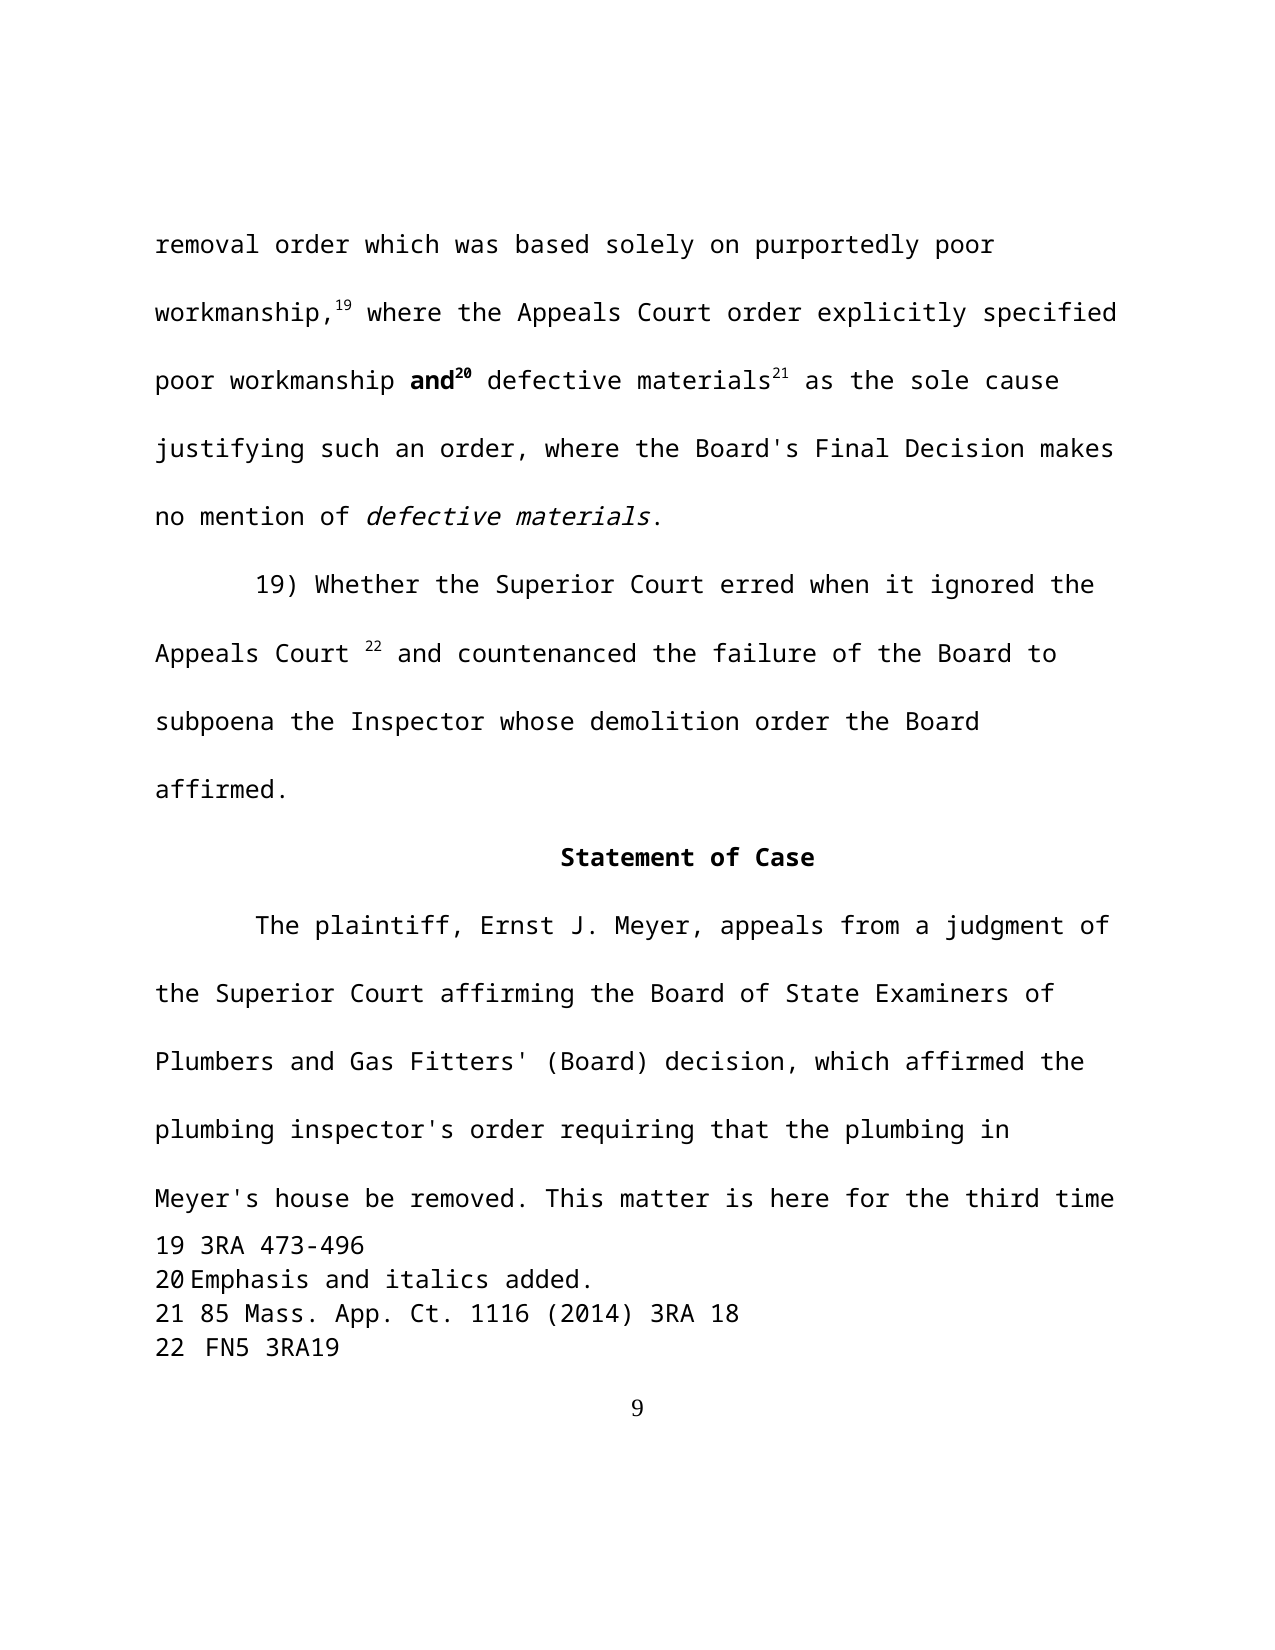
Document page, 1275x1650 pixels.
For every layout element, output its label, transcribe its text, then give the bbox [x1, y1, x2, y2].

text 85 Mass. App. Ct. 1116 (2014) 3RA 18 [154, 1295, 1121, 1329]
text FN5 3RA19 [154, 1329, 1121, 1363]
text The plaintiff, Ernst J. Meyer, appeals from a judgment of the Superior Court affirming the Board of State Examiners of Plumbers and Gas Fitters' (Board) decision, which affirmed the plumbing inspector's order requiring that the plumbing in Meyer's house be removed. This matter is here for the third time [154, 908, 1121, 1214]
text 19) Whether the Superior Court erred when it ignored the Appeals Court and countenanced the failure of the Board to subpoena the Inspector whose demolition order the Board affirmed. [154, 567, 1121, 806]
text Emphasis and italics added. [154, 1261, 1121, 1295]
text 3RA 473-496 [154, 1227, 1121, 1261]
text Statement of Case [154, 839, 1121, 874]
text removal order which was based solely on purportedly poor workmanship, where the Appeals Court order explicitly specified poor workmanship and defective materials as the sole cause justifying such an order, where the Board's Final Decision makes no mention of defective materials. [154, 226, 1121, 533]
